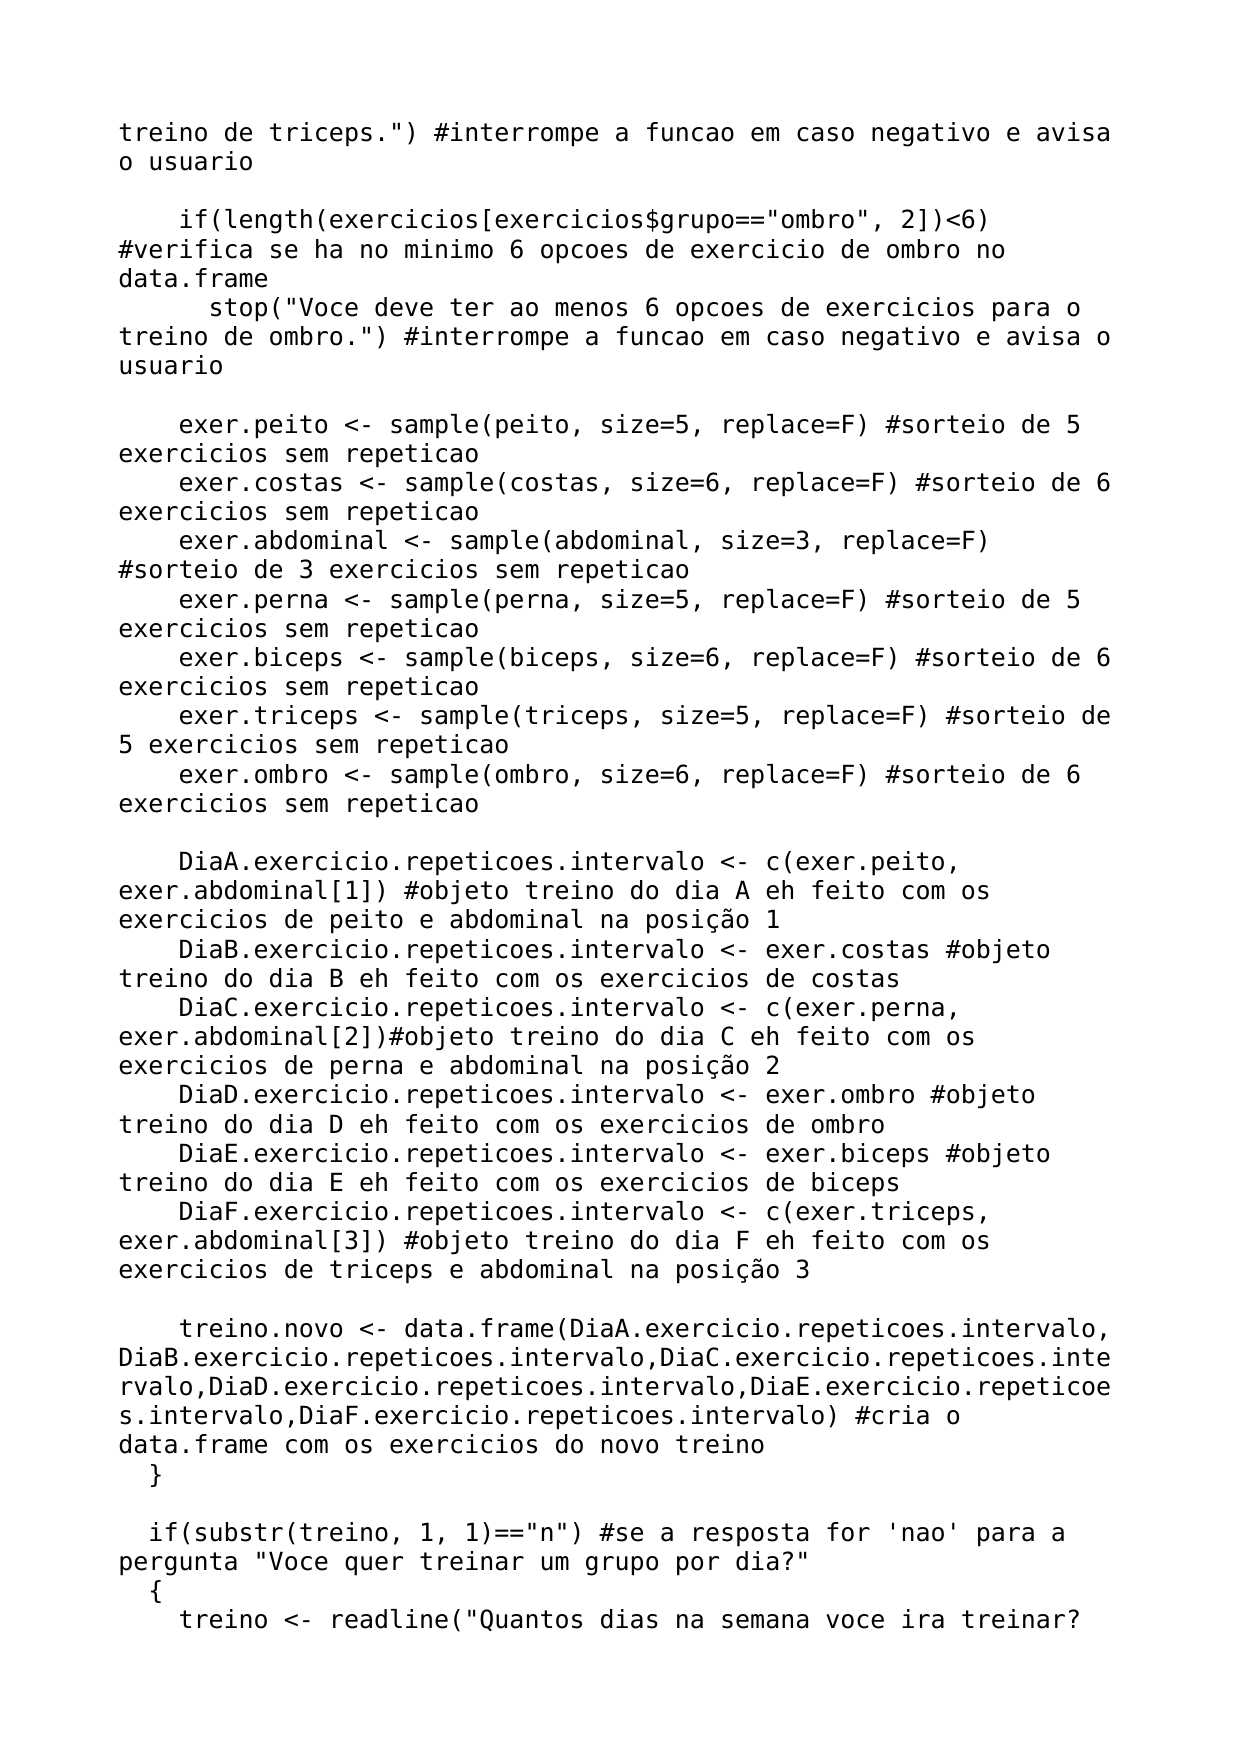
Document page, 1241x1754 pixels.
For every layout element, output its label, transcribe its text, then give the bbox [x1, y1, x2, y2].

text treino de triceps.") #interrompe a funcao em caso negativo e avisa o usuario if(length(exercicios[exercicios$grupo=="ombro", 2])<6) #verifica se ha no minimo 6 opcoes de exercicio de ombro no data.frame stop("Voce deve ter ao menos 6 opcoes de exercicios para o treino de ombro.") #interrompe a funcao em caso negativo e avisa o usuario exer.peito <- sample(peito, size=5, replace=F) #sorteio de 5 exercicios sem repeticao exer.costas <- sample(costas, size=6, replace=F) #sorteio de 6 exercicios sem repeticao exer.abdominal <- sample(abdominal, size=3, replace=F) #sorteio de 3 exercicios sem repeticao exer.perna <- sample(perna, size=5, replace=F) #sorteio de 5 exercicios sem repeticao exer.biceps <- sample(biceps, size=6, replace=F) #sorteio de 6 exercicios sem repeticao exer.triceps <- sample(triceps, size=5, replace=F) #sorteio de 5 exercicios sem repeticao exer.ombro <- sample(ombro, size=6, replace=F) #sorteio de 6 exercicios sem repeticao DiaA.exercicio.repeticoes.intervalo <- c(exer.peito, exer.abdominal[1]) #objeto treino do dia A eh feito com os exercicios de peito e abdominal na posição 1 DiaB.exercicio.repeticoes.intervalo <- exer.costas #objeto treino do dia B eh feito com os exercicios de costas DiaC.exercicio.repeticoes.intervalo <- c(exer.perna, exer.abdominal[2])#objeto treino do dia C eh feito com os exercicios de perna e abdominal na posição 2 DiaD.exercicio.repeticoes.intervalo <- exer.ombro #objeto treino do dia D eh feito com os exercicios de ombro DiaE.exercicio.repeticoes.intervalo <- exer.biceps #objeto treino do dia E eh feito com os exercicios de biceps DiaF.exercicio.repeticoes.intervalo <- c(exer.triceps, exer.abdominal[3]) #objeto treino do dia F eh feito com os exercicios de triceps e abdominal na posição 3 treino.novo <- data.frame(DiaA.exercicio.repeticoes.intervalo, DiaB.exercicio.repeticoes.intervalo,DiaC.exercicio.repeticoes.intervalo,DiaD.exercicio.repeticoes.intervalo,DiaE.exercicio.repeticoes.intervalo,DiaF.exercicio.repeticoes.intervalo) #cria o data.frame com os exercicios do novo treino } if(substr(treino, 1, 1)=="n") #se a resposta for 'nao' para a pergunta "Voce quer treinar um grupo por dia?" { treino <- readline("Quantos dias na semana voce ira treinar? [118, 118, 1122, 1635]
